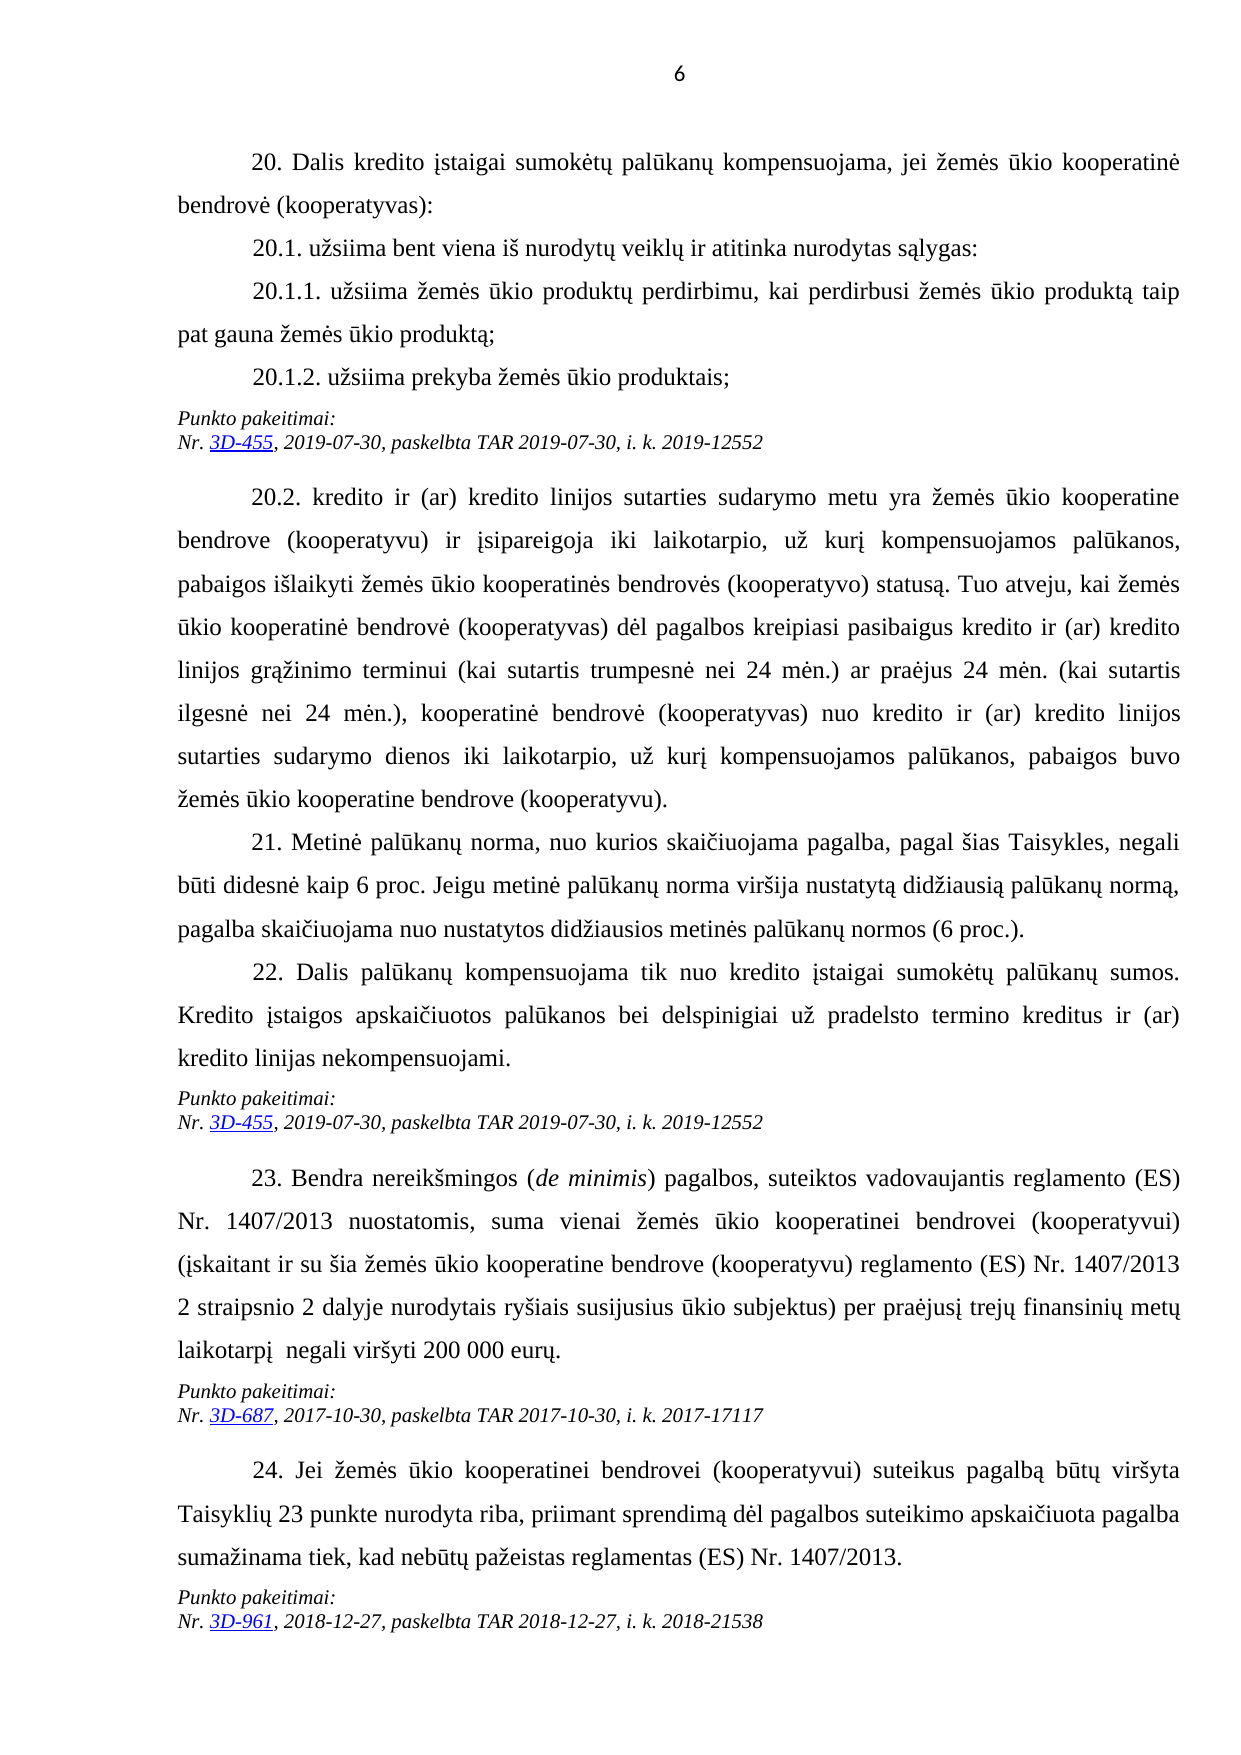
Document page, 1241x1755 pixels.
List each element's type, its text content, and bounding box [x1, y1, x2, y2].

text 20.2. kredito ir (ar) kredito linijos sutarties sudarymo metu yra žemės ūkio kooperatine bendrove (kooperatyvu) ir įsipareigoja iki laikotarpio, už kurį kompensuojamos palūkanos, pabaigos išlaikyti žemės ūkio kooperatinės bendrovės (kooperatyvo) statusą. Tuo atveju, kai žemės ūkio kooperatinė bendrovė (kooperatyvas) dėl pagalbos kreipiasi pasibaigus kredito ir (ar) kredito linijos grąžinimo terminui (kai sutartis trumpesnė nei 24 mėn.) ar praėjus 24 mėn. (kai sutartis ilgesnė nei 24 mėn.), kooperatinė bendrovė (kooperatyvas) nuo kredito ir (ar) kredito linijos sutarties sudarymo dienos iki laikotarpio, už kurį kompensuojamos palūkanos, pabaigos buvo žemės ūkio kooperatine bendrove (kooperatyvu). [177, 482, 1181, 813]
text Nr. 3D-455, 2019-07-30, paskelbta TAR 2019-07-30, i. k. 2019-12552 [177, 430, 1181, 454]
text Nr. 3D-455, 2019-07-30, paskelbta TAR 2019-07-30, i. k. 2019-12552 [177, 1110, 1181, 1134]
text Punkto pakeitimai: [177, 1086, 1181, 1110]
text 20.1. užsiima bent viena iš nurodytų veiklų ir atitinka nurodytas sąlygas: [177, 233, 1181, 262]
text Nr. 3D-687, 2017-10-30, paskelbta TAR 2017-10-30, i. k. 2017-17117 [177, 1403, 1181, 1427]
text Punkto pakeitimai: [177, 1585, 1181, 1609]
text 20.1.1. užsiima žemės ūkio produktų perdirbimu, kai perdirbusi žemės ūkio produktą taip pat gauna žemės ūkio produktą; [177, 276, 1181, 348]
text Nr. 3D-961, 2018-12-27, paskelbta TAR 2018-12-27, i. k. 2018-21538 [177, 1609, 1181, 1633]
text 24. Jei žemės ūkio kooperatinei bendrovei (kooperatyvui) suteikus pagalbą būtų viršyta Taisyklių 23 punkte nurodyta riba, priimant sprendimą dėl pagalbos suteikimo apskaičiuota pagalba sumažinama tiek, kad nebūtų pažeistas reglamentas (ES) Nr. 1407/2013. [177, 1456, 1181, 1571]
text 23. Bendra nereikšmingos (de minimis) pagalbos, suteiktos vadovaujantis reglamento (ES) Nr. 1407/2013 nuostatomis, suma vienai žemės ūkio kooperatinei bendrovei (kooperatyvui) (įskaitant ir su šia žemės ūkio kooperatine bendrove (kooperatyvu) reglamento (ES) Nr. 1407/2013 2 straipsnio 2 dalyje nurodytais ryšiais susijusius ūkio subjektus) per praėjusį trejų finansinių metų laikotarpį negali viršyti 200 000 eurų. [177, 1163, 1181, 1364]
text 21. Metinė palūkanų norma, nuo kurios skaičiuojama pagalba, pagal šias Taisykles, negali būti didesnė kaip 6 proc. Jeigu metinė palūkanų norma viršija nustatytą didžiausią palūkanų normą, pagalba skaičiuojama nuo nustatytos didžiausios metinės palūkanų normos (6 proc.). [177, 827, 1181, 942]
text 20.1.2. užsiima prekyba žemės ūkio produktais; [177, 362, 1181, 391]
text Punkto pakeitimai: [177, 406, 1181, 430]
text 20. Dalis kredito įstaigai sumokėtų palūkanų kompensuojama, jei žemės ūkio kooperatinė bendrovė (kooperatyvas): [177, 147, 1181, 219]
text 22. Dalis palūkanų kompensuojama tik nuo kredito įstaigai sumokėtų palūkanų sumos. Kredito įstaigos apskaičiuotos palūkanos bei delspinigiai už pradelsto termino kreditus ir (ar) kredito linijas nekompensuojami. [177, 957, 1181, 1072]
text Punkto pakeitimai: [177, 1379, 1181, 1403]
